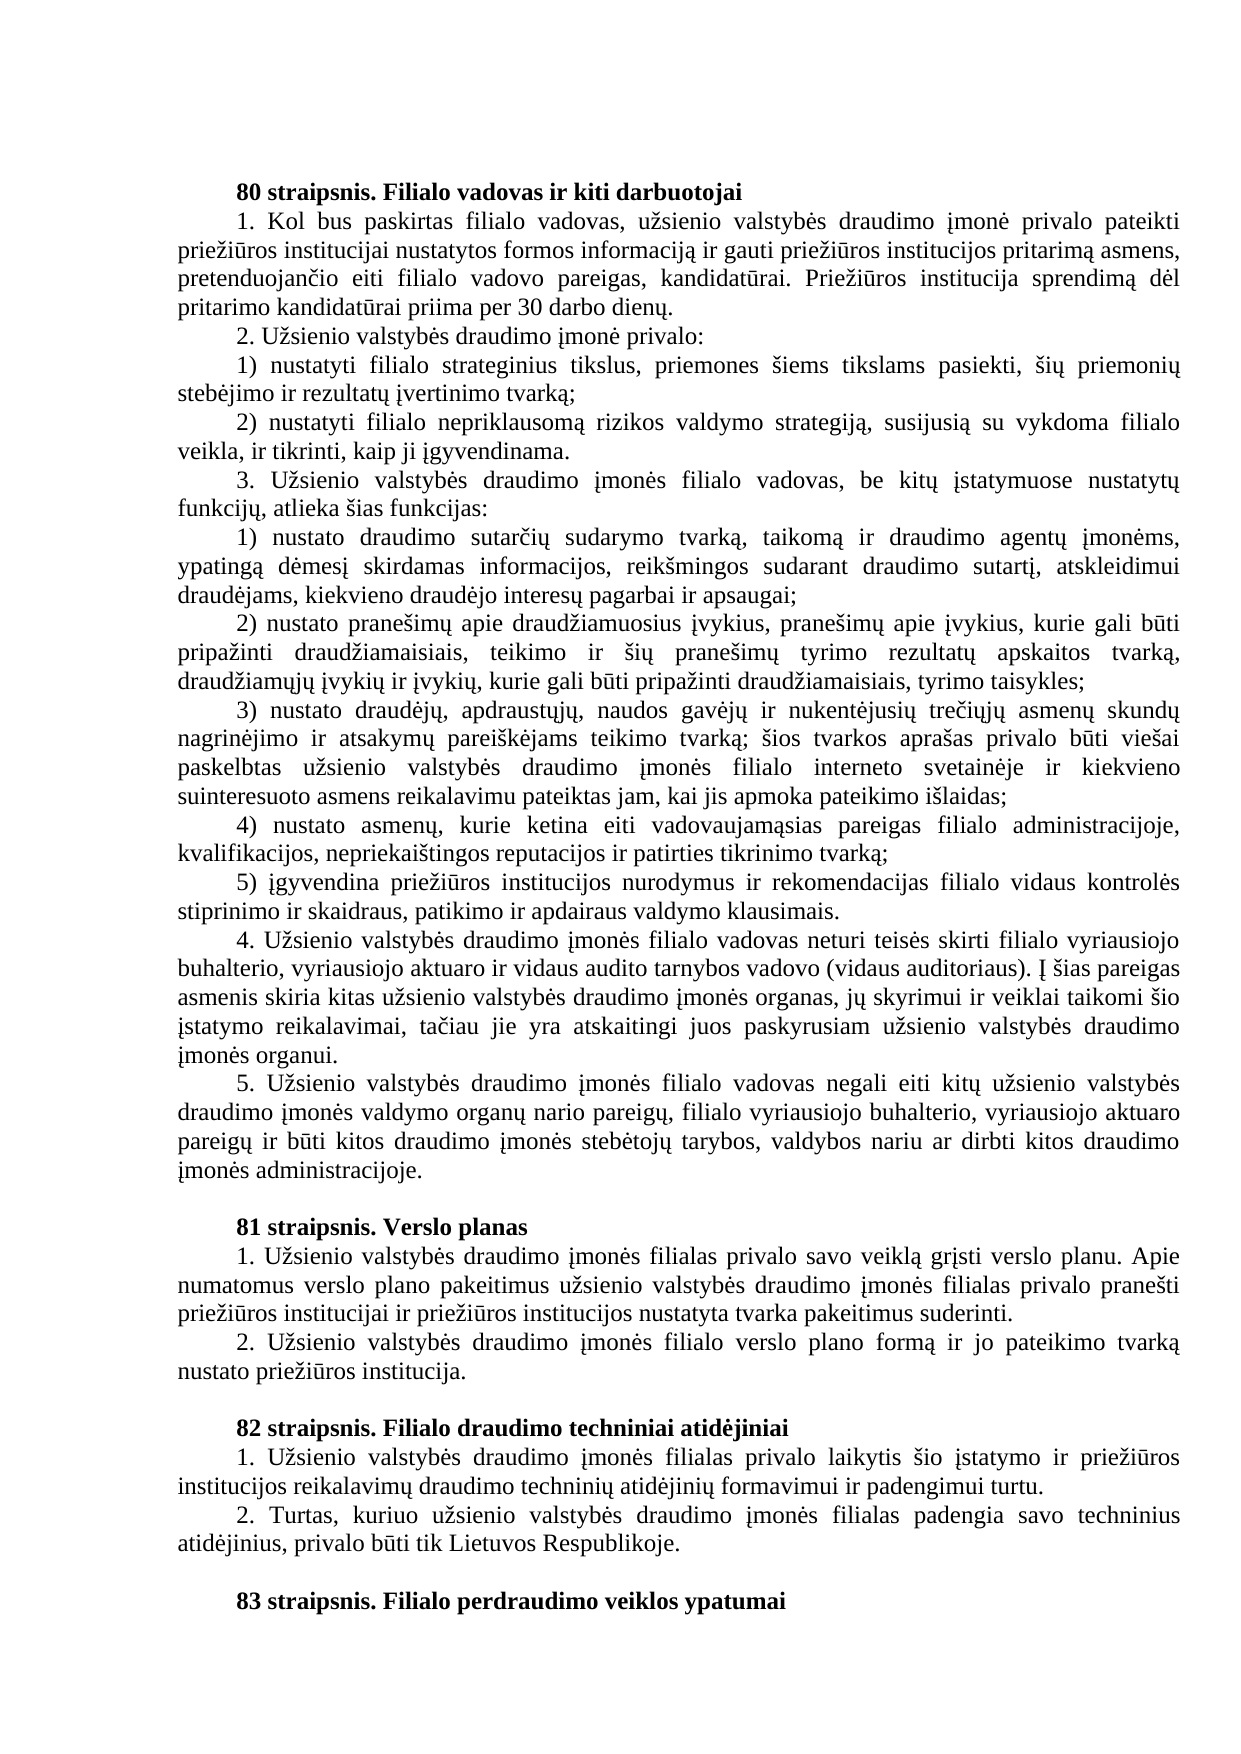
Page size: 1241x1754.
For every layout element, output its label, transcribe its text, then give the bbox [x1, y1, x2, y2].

text 82 straipsnis. Filialo draudimo techniniai atidėjiniai [177, 1413, 1181, 1442]
text 4) nustato asmenų, kurie ketina eiti vadovaujamąsias pareigas filialo administracijoje, kvalifikacijos, nepriekaištingos reputacijos ir patirties tikrinimo tvarką; [177, 810, 1181, 867]
text 1) nustatyti filialo strateginius tikslus, priemones šiems tikslams pasiekti, šių priemonių stebėjimo ir rezultatų įvertinimo tvarką; [177, 350, 1181, 407]
text 2. Turtas, kuriuo užsienio valstybės draudimo įmonės filialas padengia savo techninius atidėjinius, privalo būti tik Lietuvos Respublikoje. [177, 1500, 1181, 1557]
text 81 straipsnis. Verslo planas [177, 1212, 1181, 1241]
text 5) įgyvendina priežiūros institucijos nurodymus ir rekomendacijas filialo vidaus kontrolės stiprinimo ir skaidraus, patikimo ir apdairaus valdymo klausimais. [177, 867, 1181, 925]
text 2. Užsienio valstybės draudimo įmonės filialo verslo plano formą ir jo pateikimo tvarką nustato priežiūros institucija. [177, 1327, 1181, 1385]
text 1) nustato draudimo sutarčių sudarymo tvarką, taikomą ir draudimo agentų įmonėms, ypatingą dėmesį skirdamas informacijos, reikšmingos sudarant draudimo sutartį, atskleidimui draudėjams, kiekvieno draudėjo interesų pagarbai ir apsaugai; [177, 522, 1181, 608]
text 2) nustatyti filialo nepriklausomą rizikos valdymo strategiją, susijusią su vykdoma filialo veikla, ir tikrinti, kaip ji įgyvendinama. [177, 407, 1181, 465]
text 1. Užsienio valstybės draudimo įmonės filialas privalo savo veiklą grįsti verslo planu. Apie numatomus verslo plano pakeitimus užsienio valstybės draudimo įmonės filialas privalo pranešti priežiūros institucijai ir priežiūros institucijos nustatyta tvarka pakeitimus suderinti. [177, 1241, 1181, 1327]
text 1. Kol bus paskirtas filialo vadovas, užsienio valstybės draudimo įmonė privalo pateikti priežiūros institucijai nustatytos formos informaciją ir gauti priežiūros institucijos pritarimą asmens, pretenduojančio eiti filialo vadovo pareigas, kandidatūrai. Priežiūros institucija sprendimą dėl pritarimo kandidatūrai priima per 30 darbo dienų. [177, 206, 1181, 321]
text 83 straipsnis. Filialo perdraudimo veiklos ypatumai [177, 1586, 1181, 1615]
text 1. Užsienio valstybės draudimo įmonės filialas privalo laikytis šio įstatymo ir priežiūros institucijos reikalavimų draudimo techninių atidėjinių formavimui ir padengimui turtu. [177, 1442, 1181, 1500]
text 5. Užsienio valstybės draudimo įmonės filialo vadovas negali eiti kitų užsienio valstybės draudimo įmonės valdymo organų nario pareigų, filialo vyriausiojo buhalterio, vyriausiojo aktuaro pareigų ir būti kitos draudimo įmonės stebėtojų tarybos, valdybos nariu ar dirbti kitos draudimo įmonės administracijoje. [177, 1068, 1181, 1183]
text 3) nustato draudėjų, apdraustųjų, naudos gavėjų ir nukentėjusių trečiųjų asmenų skundų nagrinėjimo ir atsakymų pareiškėjams teikimo tvarką; šios tvarkos aprašas privalo būti viešai paskelbtas užsienio valstybės draudimo įmonės filialo interneto svetainėje ir kiekvieno suinteresuoto asmens reikalavimu pateiktas jam, kai jis apmoka pateikimo išlaidas; [177, 695, 1181, 810]
text 4. Užsienio valstybės draudimo įmonės filialo vadovas neturi teisės skirti filialo vyriausiojo buhalterio, vyriausiojo aktuaro ir vidaus audito tarnybos vadovo (vidaus auditoriaus). Į šias pareigas asmenis skiria kitas užsienio valstybės draudimo įmonės organas, jų skyrimui ir veiklai taikomi šio įstatymo reikalavimai, tačiau jie yra atskaitingi juos paskyrusiam užsienio valstybės draudimo įmonės organui. [177, 925, 1181, 1068]
text 2. Užsienio valstybės draudimo įmonė privalo: [177, 321, 1181, 350]
text 80 straipsnis. Filialo vadovas ir kiti darbuotojai [177, 177, 1181, 206]
text 3. Užsienio valstybės draudimo įmonės filialo vadovas, be kitų įstatymuose nustatytų funkcijų, atlieka šias funkcijas: [177, 465, 1181, 522]
text 2) nustato pranešimų apie draudžiamuosius įvykius, pranešimų apie įvykius, kurie gali būti pripažinti draudžiamaisiais, teikimo ir šių pranešimų tyrimo rezultatų apskaitos tvarką, draudžiamųjų įvykių ir įvykių, kurie gali būti pripažinti draudžiamaisiais, tyrimo taisykles; [177, 608, 1181, 695]
